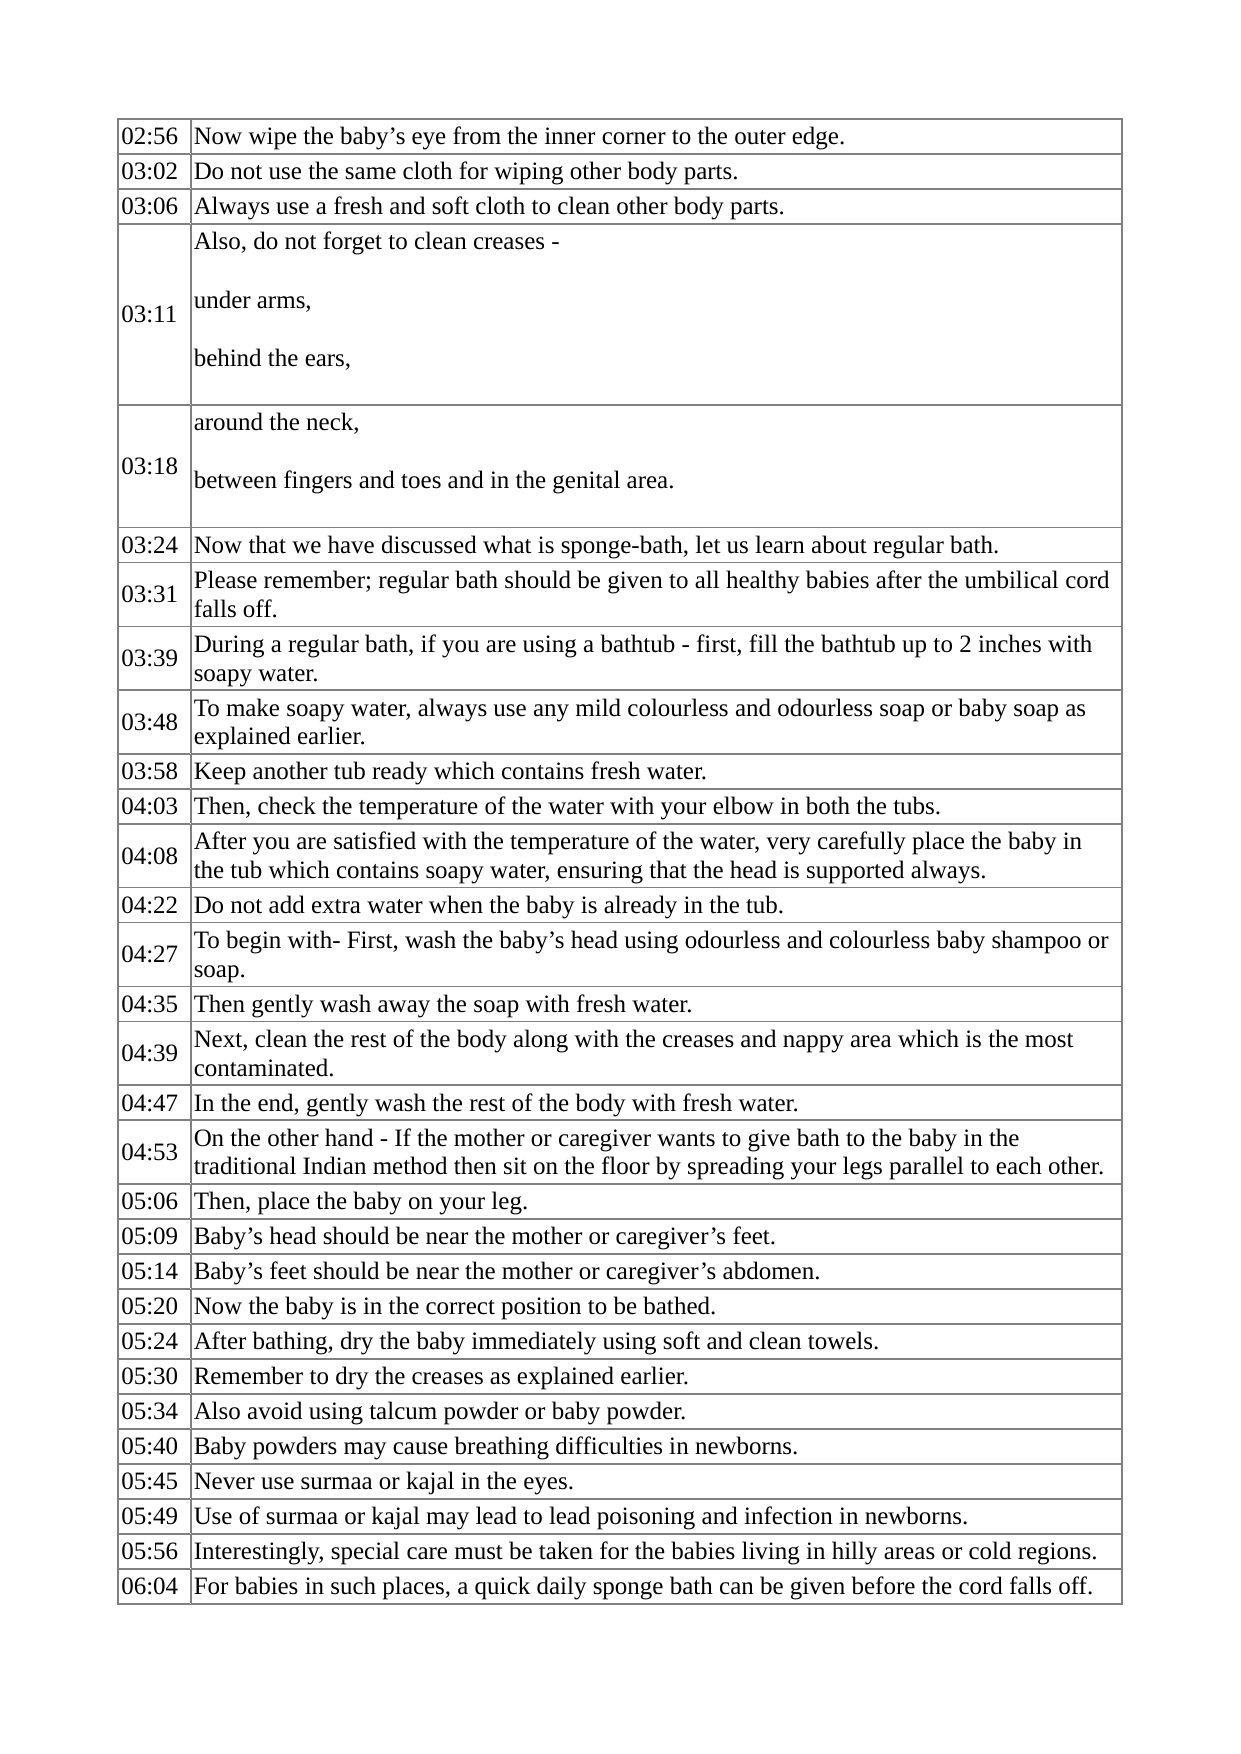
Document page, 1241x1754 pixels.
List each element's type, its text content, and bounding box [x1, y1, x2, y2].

table_cell Now wipe the baby’s eye from the inner corner to the outer edge. [192, 120, 1121, 153]
table_cell 04:39 [119, 1022, 190, 1084]
table_cell 06:04 [119, 1570, 190, 1603]
table_cell Then, check the temperature of the water with your elbow in both the tubs. [192, 790, 1121, 823]
table_cell 04:47 [119, 1086, 190, 1119]
table_cell Baby’s head should be near the mother or caregiver’s feet. [192, 1220, 1121, 1253]
table_cell 03:48 [119, 691, 190, 753]
table_cell 04:03 [119, 790, 190, 823]
table_cell Do not add extra water when the baby is already in the tub. [192, 888, 1121, 922]
table_cell After you are satisfied with the temperature of the water, very carefully place the baby in the tub which contains soapy water, ensuring that the head is supported always. [192, 825, 1121, 887]
table_cell 03:39 [119, 627, 190, 689]
table_cell 04:27 [119, 923, 190, 986]
table_cell For babies in such places, a quick daily sponge bath can be given before the cord falls off. [192, 1570, 1121, 1603]
table_cell 02:56 [119, 120, 190, 153]
table_cell 04:35 [119, 987, 190, 1021]
table_cell Baby powders may cause breathing difficulties in newborns. [192, 1430, 1121, 1463]
table_cell 05:34 [119, 1395, 190, 1428]
table_cell 05:45 [119, 1465, 190, 1498]
table_cell Please remember; regular bath should be given to all healthy babies after the umbilical cord falls off. [192, 563, 1121, 626]
table_cell 03:58 [119, 755, 190, 788]
table_cell Then, place the baby on your leg. [192, 1185, 1121, 1218]
table_cell 04:22 [119, 888, 190, 922]
table_cell On the other hand - If the mother or caregiver wants to give bath to the baby in the traditional Indian method then sit on the floor by spreading your legs parallel to each other. [192, 1121, 1121, 1183]
table_cell Keep another tub ready which contains fresh water. [192, 755, 1121, 788]
table_cell 05:56 [119, 1535, 190, 1568]
table_cell Next, clean the rest of the body along with the creases and nappy area which is the most contaminated. [192, 1022, 1121, 1084]
table_cell Now that we have discussed what is sponge-bath, let us learn about regular bath. [192, 528, 1121, 562]
table_cell 03:11 [119, 225, 190, 404]
table_cell Also, do not forget to clean creases - under arms, behind the ears, [192, 225, 1121, 404]
table_cell 05:14 [119, 1255, 190, 1288]
table_cell 05:30 [119, 1360, 190, 1393]
table_cell 05:40 [119, 1430, 190, 1463]
table_cell To make soapy water, always use any mild colourless and odourless soap or baby soap as explained earlier. [192, 691, 1121, 753]
table_cell Use of surmaa or kajal may lead to lead poisoning and infection in newborns. [192, 1500, 1121, 1533]
table_cell After bathing, dry the baby immediately using soft and clean towels. [192, 1325, 1121, 1358]
table_cell 05:24 [119, 1325, 190, 1358]
table_cell Never use surmaa or kajal in the eyes. [192, 1465, 1121, 1498]
table_cell 03:06 [119, 190, 190, 223]
table_cell Do not use the same cloth for wiping other body parts. [192, 155, 1121, 188]
table_cell Now the baby is in the correct position to be bathed. [192, 1290, 1121, 1323]
table_cell Always use a fresh and soft cloth to clean other body parts. [192, 190, 1121, 223]
table_cell Remember to dry the creases as explained earlier. [192, 1360, 1121, 1393]
table_cell 05:09 [119, 1220, 190, 1253]
table_cell around the neck, between fingers and toes and in the genital area. [192, 406, 1121, 527]
table_cell Baby’s feet should be near the mother or caregiver’s abdomen. [192, 1255, 1121, 1288]
table_cell Interestingly, special care must be taken for the babies living in hilly areas or cold regions. [192, 1535, 1121, 1568]
table_cell During a regular bath, if you are using a bathtub - first, fill the bathtub up to 2 inches with soapy water. [192, 627, 1121, 689]
table_cell In the end, gently wash the rest of the body with fresh water. [192, 1086, 1121, 1119]
table_cell Also avoid using talcum powder or baby powder. [192, 1395, 1121, 1428]
table_cell 05:49 [119, 1500, 190, 1533]
table_cell 04:53 [119, 1121, 190, 1183]
table_cell 03:02 [119, 155, 190, 188]
table_cell 03:31 [119, 563, 190, 626]
table_cell 05:20 [119, 1290, 190, 1323]
table_cell 05:06 [119, 1185, 190, 1218]
table_cell 03:18 [119, 406, 190, 527]
table_cell Then gently wash away the soap with fresh water. [192, 987, 1121, 1021]
table_cell To begin with- First, wash the baby’s head using odourless and colourless baby shampoo or soap. [192, 923, 1121, 986]
table_cell 04:08 [119, 825, 190, 887]
table_cell 03:24 [119, 528, 190, 562]
